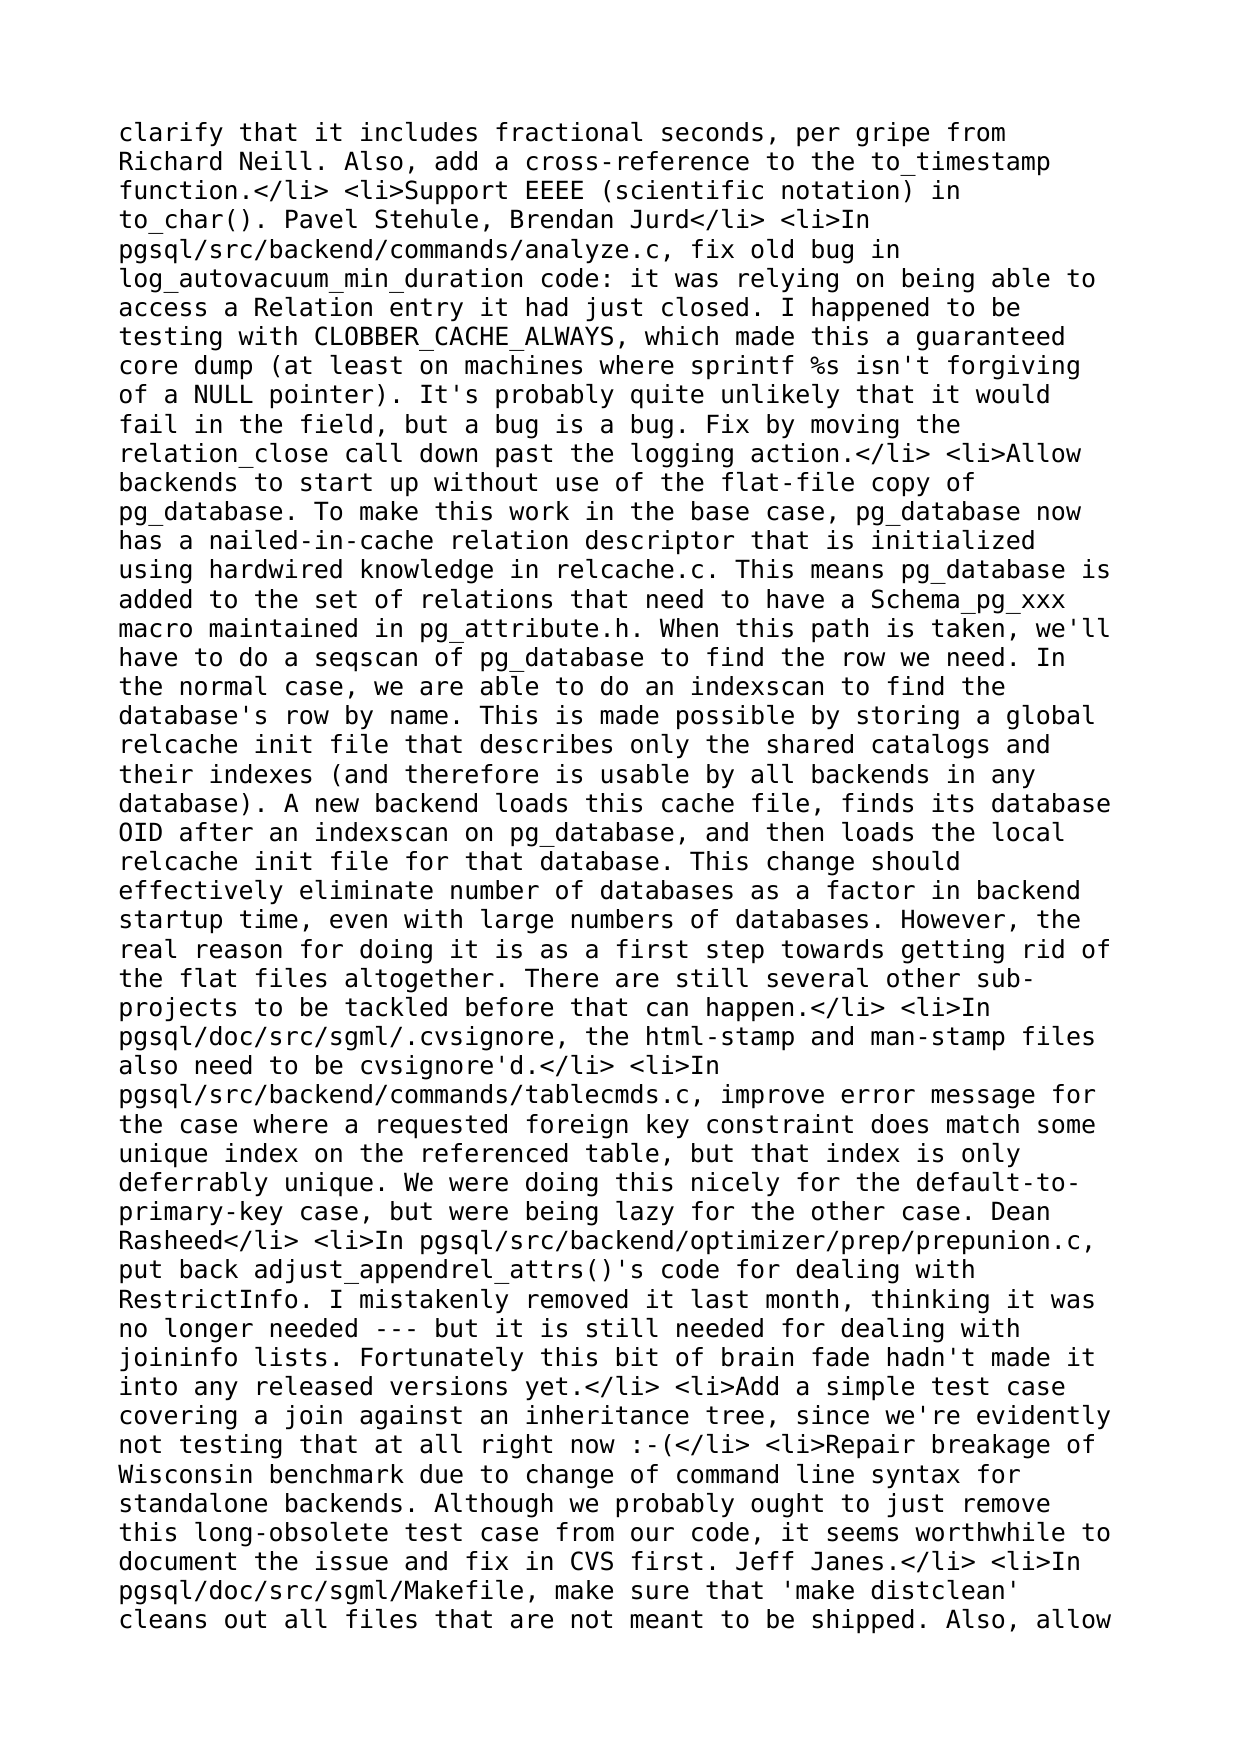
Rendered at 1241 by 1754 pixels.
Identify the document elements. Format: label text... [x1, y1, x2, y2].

text clarify that it includes fractional seconds, per gripe from Richard Neill. Also, add a cross-reference to the to_timestamp function.</li> <li>Support EEEE (scientific notation) in to_char(). Pavel Stehule, Brendan Jurd</li> <li>In pgsql/src/backend/commands/analyze.c, fix old bug in log_autovacuum_min_duration code: it was relying on being able to access a Relation entry it had just closed. I happened to be testing with CLOBBER_CACHE_ALWAYS, which made this a guaranteed core dump (at least on machines where sprintf %s isn't forgiving of a NULL pointer). It's probably quite unlikely that it would fail in the field, but a bug is a bug. Fix by moving the relation_close call down past the logging action.</li> <li>Allow backends to start up without use of the flat-file copy of pg_database. To make this work in the base case, pg_database now has a nailed-in-cache relation descriptor that is initialized using hardwired knowledge in relcache.c. This means pg_database is added to the set of relations that need to have a Schema_pg_xxx macro maintained in pg_attribute.h. When this path is taken, we'll have to do a seqscan of pg_database to find the row we need. In the normal case, we are able to do an indexscan to find the database's row by name. This is made possible by storing a global relcache init file that describes only the shared catalogs and their indexes (and therefore is usable by all backends in any database). A new backend loads this cache file, finds its database OID after an indexscan on pg_database, and then loads the local relcache init file for that database. This change should effectively eliminate number of databases as a factor in backend startup time, even with large numbers of databases. However, the real reason for doing it is as a first step towards getting rid of the flat files altogether. There are still several other sub-projects to be tackled before that can happen.</li> <li>In pgsql/doc/src/sgml/.cvsignore, the html-stamp and man-stamp files also need to be cvsignore'd.</li> <li>In pgsql/src/backend/commands/tablecmds.c, improve error message for the case where a requested foreign key constraint does match some unique index on the referenced table, but that index is only deferrably unique. We were doing this nicely for the default-to-primary-key case, but were being lazy for the other case. Dean Rasheed</li> <li>In pgsql/src/backend/optimizer/prep/prepunion.c, put back adjust_appendrel_attrs()'s code for dealing with RestrictInfo. I mistakenly removed it last month, thinking it was no longer needed --- but it is still needed for dealing with joininfo lists. Fortunately this bit of brain fade hadn't made it into any released versions yet.</li> <li>Add a simple test case covering a join against an inheritance tree, since we're evidently not testing that at all right now :-(</li> <li>Repair breakage of Wisconsin benchmark due to change of command line syntax for standalone backends. Although we probably ought to just remove this long-obsolete test case from our code, it seems worthwhile to document the issue and fix in CVS first. Jeff Janes.</li> <li>In pgsql/doc/src/sgml/Makefile, make sure that 'make distclean' cleans out all files that are not meant to be shipped. Also, allow [118, 118, 1122, 1635]
